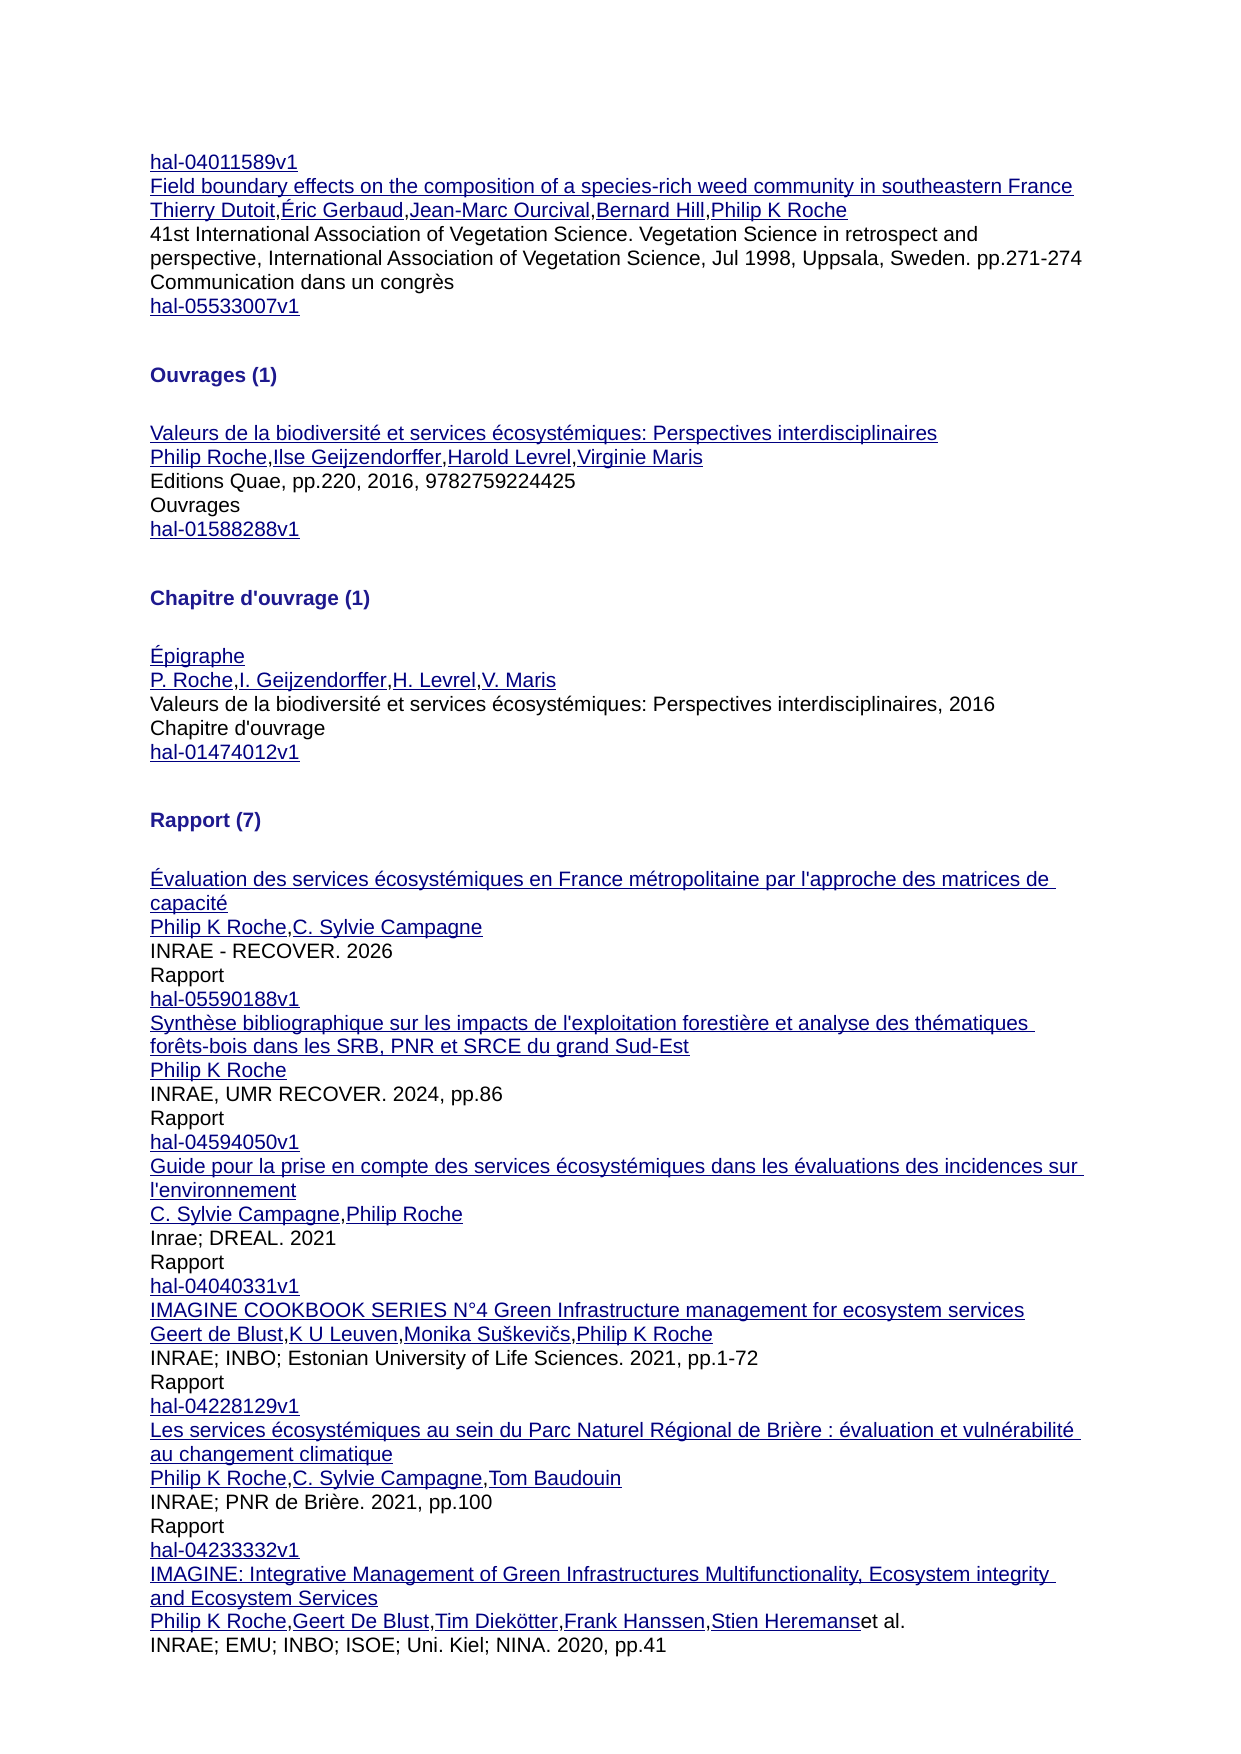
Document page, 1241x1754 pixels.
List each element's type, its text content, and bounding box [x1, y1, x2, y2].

table_cell IMAGINE COOKBOOK SERIES N°4 Green Infrastructure management for ecosystem services Geert de Blust,K U Leuven,Monika Suškevičs,Philip K Roche INRAE; INBO; Estonian University of Life Sciences. 2021, pp.1-72 Rapport hal-04228129v1 [150, 1298, 1090, 1418]
table_cell IMAGINE: Integrative Management of Green Infrastructures Multifunctionality, Ecosystem integrity and Ecosystem Services Philip K Roche,Geert De Blust,Tim Diekötter,Frank Hanssen,Stien Heremanset al. INRAE; EMU; INBO; ISOE; Uni. Kiel; NINA. 2020, pp.41 [150, 1561, 1090, 1657]
table_header Valeurs de la biodiversité et services écosystémiques: Perspectives interdisciplinaires Philip Roche,Ilse Geijzendorffer,Harold Levrel,Virginie Maris Editions Quae, pp.220, 2016, 9782759224425 Ouvrages hal-01588288v1 [150, 421, 1090, 541]
table_header Évaluation des services écosystémiques en France métropolitaine par l'approche des matrices de capacité Philip K Roche,C. Sylvie Campagne INRAE - RECOVER. 2026 Rapport hal-05590188v1 [150, 867, 1090, 1010]
table_cell Field boundary effects on the composition of a species-rich weed community in southeastern France Thierry Dutoit,Éric Gerbaud,Jean-Marc Ourcival,Bernard Hill,Philip K Roche 41st International Association of Vegetation Science. Vegetation Science in retrospect and perspective, International Association of Vegetation Science, Jul 1998, Uppsala, Sweden. pp.271-274 Communication dans un congrès hal-05533007v1 [150, 174, 1090, 318]
subtitle Chapitre d'ouvrage (1) [150, 585, 1090, 609]
table_cell Les services écosystémiques au sein du Parc Naturel Régional de Brière : évaluation et vulnérabilité au changement climatique Philip K Roche,C. Sylvie Campagne,Tom Baudouin INRAE; PNR de Brière. 2021, pp.100 Rapport hal-04233332v1 [150, 1418, 1090, 1561]
table_cell Guide pour la prise en compte des services écosystémiques dans les évaluations des incidences sur l'environnement C. Sylvie Campagne,Philip Roche Inrae; DREAL. 2021 Rapport hal-04040331v1 [150, 1154, 1090, 1298]
subtitle Ouvrages (1) [150, 362, 1090, 386]
subtitle Rapport (7) [150, 808, 1090, 832]
table_cell Synthèse bibliographique sur les impacts de l'exploitation forestière et analyse des thématiques forêts-bois dans les SRB, PNR et SRCE du grand Sud-Est Philip K Roche INRAE, UMR RECOVER. 2024, pp.86 Rapport hal-04594050v1 [150, 1010, 1090, 1154]
table_cell hal-04011589v1 [150, 150, 1090, 174]
table_header Épigraphe P. Roche,I. Geijzendorffer,H. Levrel,V. Maris Valeurs de la biodiversité et services écosystémiques: Perspectives interdisciplinaires, 2016 Chapitre d'ouvrage hal-01474012v1 [150, 644, 1090, 763]
